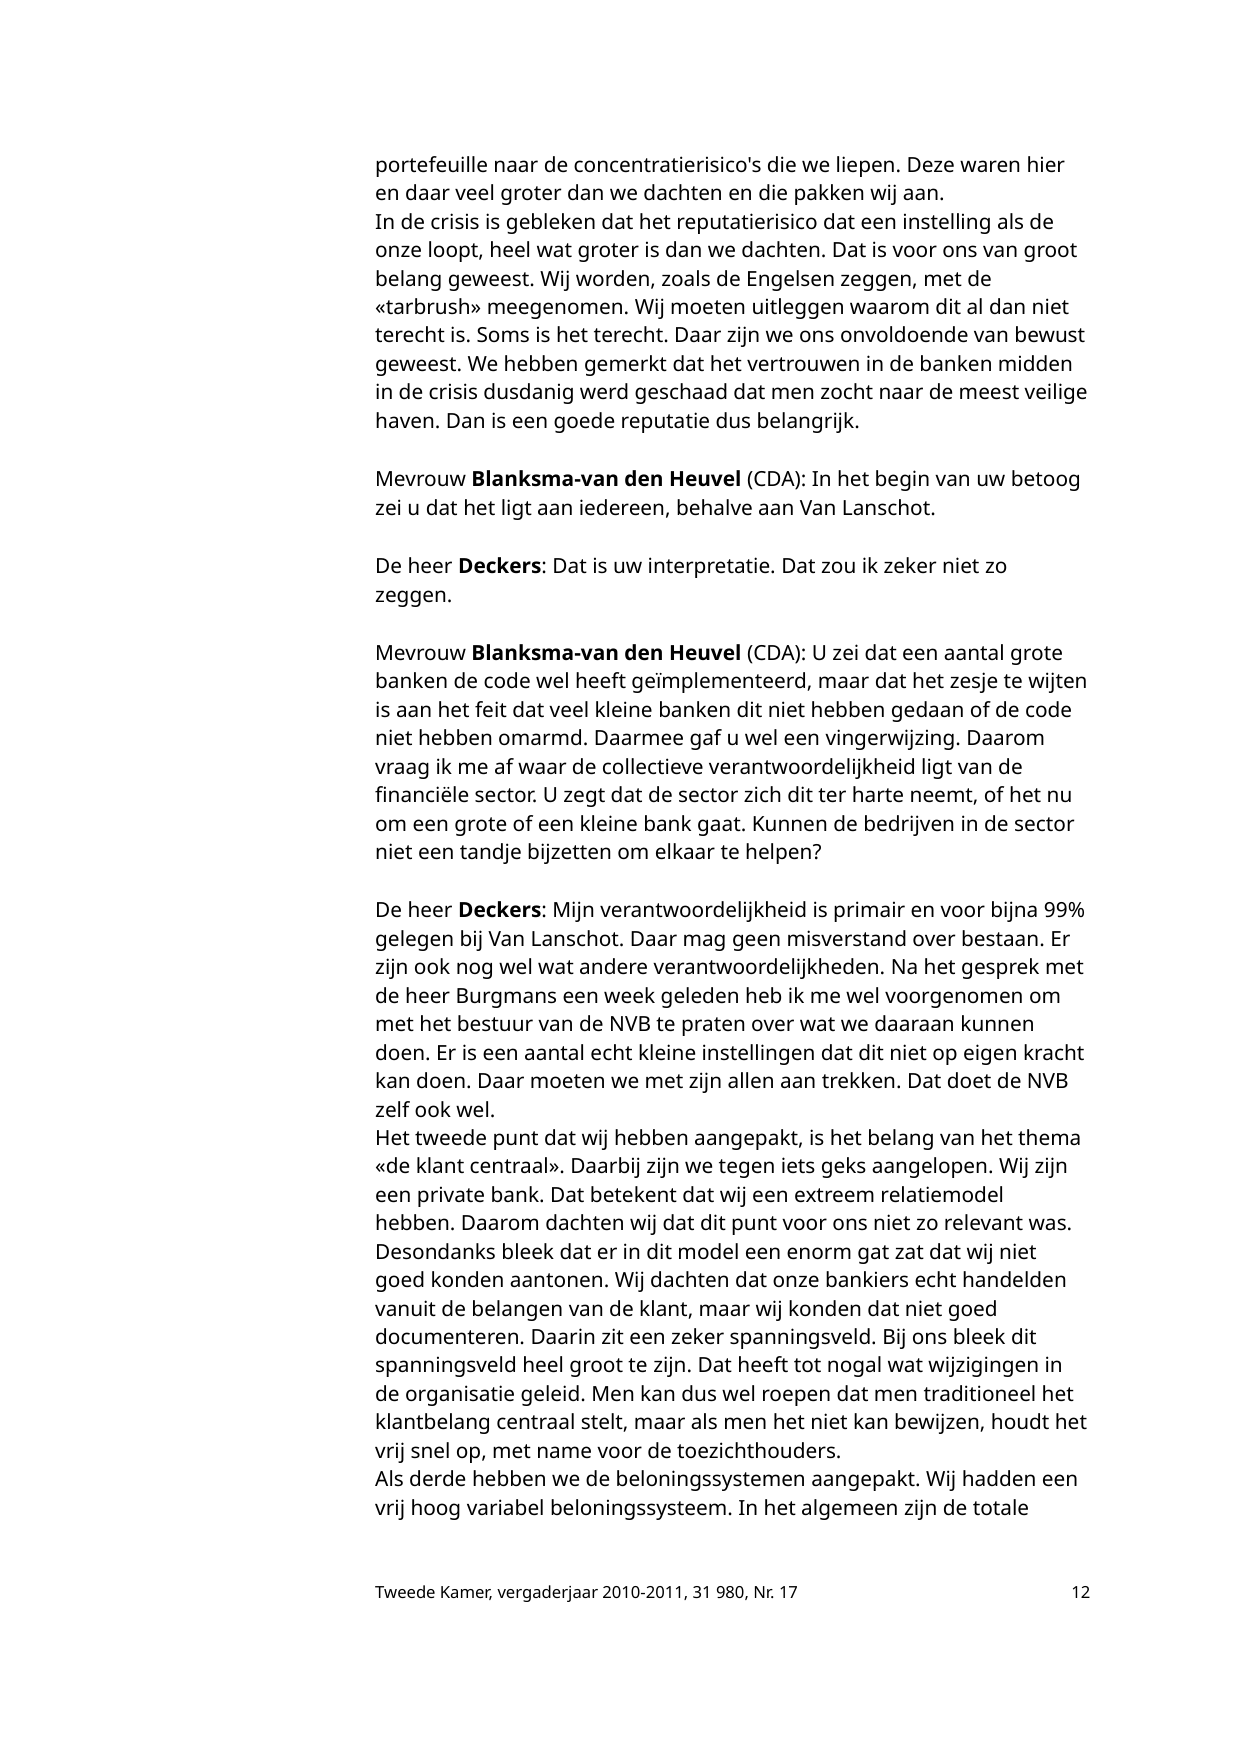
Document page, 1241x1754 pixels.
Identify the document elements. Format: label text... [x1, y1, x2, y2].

text Als derde hebben we de beloningssystemen aangepakt. Wij hadden een vrij hoog variabel beloningssysteem. In het algemeen zijn de totale [375, 1464, 1090, 1521]
text Mevrouw Blanksma-van den Heuvel (CDA): U zei dat een aantal grote banken de code wel heeft geïmplementeerd, maar dat het zesje te wijten is aan het feit dat veel kleine banken dit niet hebben gedaan of de code niet hebben omarmd. Daarmee gaf u wel een vingerwijzing. Daarom vraag ik me af waar de collectieve verantwoordelijkheid ligt van de financiële sector. U zegt dat de sector zich dit ter harte neemt, of het nu om een grote of een kleine bank gaat. Kunnen de bedrijven in de sector niet een tandje bijzetten om elkaar te helpen? [375, 638, 1090, 866]
text Mevrouw Blanksma-van den Heuvel (CDA): In het begin van uw betoog zei u dat het ligt aan iedereen, behalve aan Van Lanschot. [375, 464, 1090, 521]
text In de crisis is gebleken dat het reputatierisico dat een instelling als de onze loopt, heel wat groter is dan we dachten. Dat is voor ons van groot belang geweest. Wij worden, zoals de Engelsen zeggen, met de «tarbrush» meegenomen. Wij moeten uitleggen waarom dit al dan niet terecht is. Soms is het terecht. Daar zijn we ons onvoldoende van bewust geweest. We hebben gemerkt dat het vertrouwen in de banken midden in de crisis dusdanig werd geschaad dat men zocht naar de meest veilige haven. Dan is een goede reputatie dus belangrijk. [375, 207, 1090, 434]
text De heer Deckers: Mijn verantwoordelijkheid is primair en voor bijna 99% gelegen bij Van Lanschot. Daar mag geen misverstand over bestaan. Er zijn ook nog wel wat andere verantwoordelijkheden. Na het gesprek met de heer Burgmans een week geleden heb ik me wel voorgenomen om met het bestuur van de NVB te praten over wat we daaraan kunnen doen. Er is een aantal echt kleine instellingen dat dit niet op eigen kracht kan doen. Daar moeten we met zijn allen aan trekken. Dat doet de NVB zelf ook wel. [375, 896, 1090, 1123]
text De heer Deckers: Dat is uw interpretatie. Dat zou ik zeker niet zo zeggen. [375, 551, 1090, 608]
text Het tweede punt dat wij hebben aangepakt, is het belang van het thema «de klant centraal». Daarbij zijn we tegen iets geks aangelopen. Wij zijn een private bank. Dat betekent dat wij een extreem relatiemodel hebben. Daarom dachten wij dat dit punt voor ons niet zo relevant was. Desondanks bleek dat er in dit model een enorm gat zat dat wij niet goed konden aantonen. Wij dachten dat onze bankiers echt handelden vanuit de belangen van de klant, maar wij konden dat niet goed documenteren. Daarin zit een zeker spanningsveld. Bij ons bleek dit spanningsveld heel groot te zijn. Dat heeft tot nogal wat wijzigingen in de organisatie geleid. Men kan dus wel roepen dat men traditioneel het klantbelang centraal stelt, maar als men het niet kan bewijzen, houdt het vrij snel op, met name voor de toezichthouders. [375, 1123, 1090, 1464]
text portefeuille naar de concentratierisico's die we liepen. Deze waren hier en daar veel groter dan we dachten en die pakken wij aan. [375, 150, 1090, 207]
